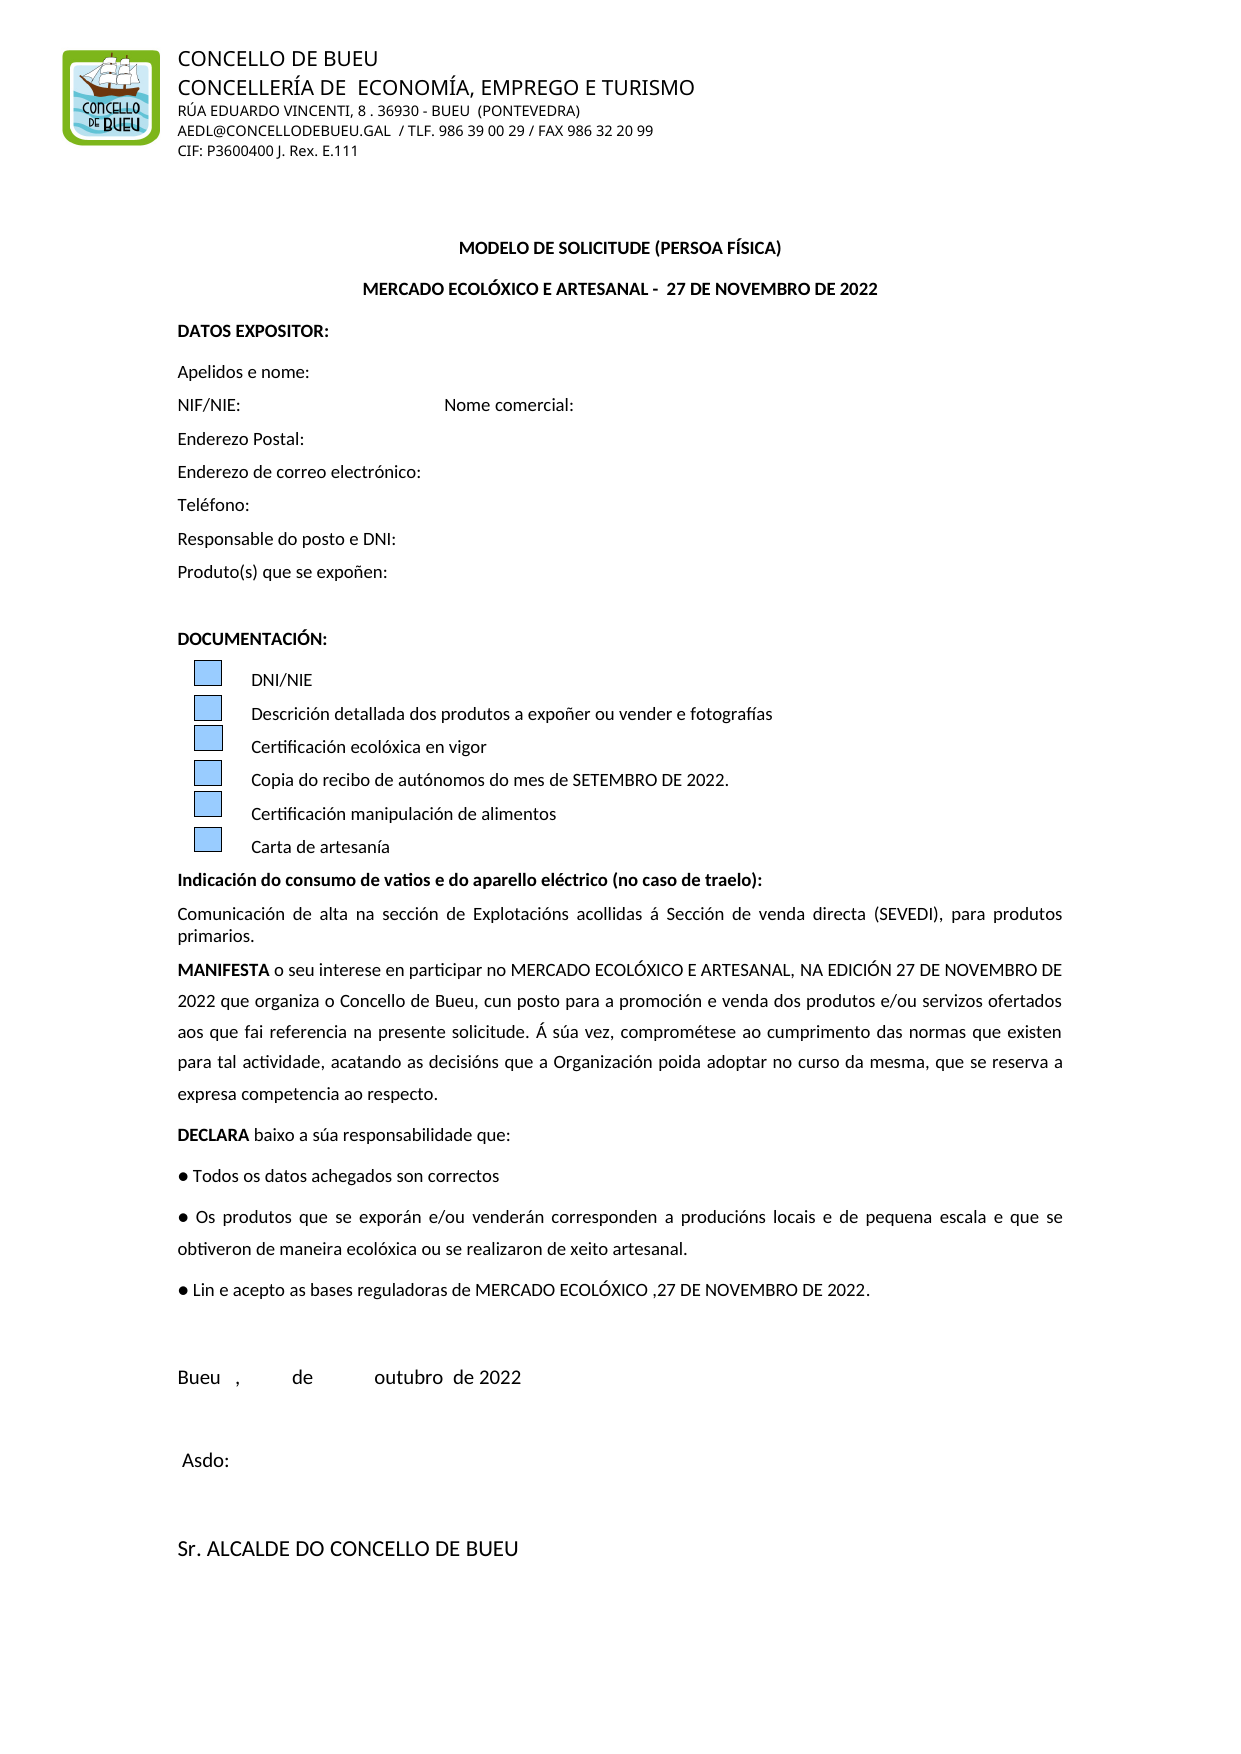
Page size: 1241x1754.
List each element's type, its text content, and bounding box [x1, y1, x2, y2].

text Asdo: [177, 1447, 1063, 1473]
text MERCADO ECOLÓXICO E ARTESANAL - 27 DE NOVEMBRO DE 2022 [177, 278, 1063, 301]
text Enderezo Postal: [177, 427, 1063, 450]
text ● Os produtos que se exporán e/ou venderán corresponden a producións locais e de pequena escala e que se obtiveron de maneira ecolóxica ou se realizaron de xeito artesanal. [177, 1206, 1063, 1259]
text Certificación manipulación de alimentos [177, 802, 1063, 824]
text DECLARA baixo a súa responsabilidade que: [177, 1123, 1063, 1146]
text Produto(s) que se expoñen: [177, 560, 1063, 583]
text Comunicación de alta na sección de Explotacións acollidas á Sección de venda directa (SEVEDI), para produtos primarios. [177, 902, 1063, 947]
text DNI/NIE [177, 668, 1063, 691]
text MODELO DE SOLICITUDE (PERSOA FÍSICA) [177, 236, 1063, 259]
text MANIFESTA o seu interese en participar no MERCADO ECOLÓXICO E ARTESANAL, NA EDICIÓN 27 DE NOVEMBRO DE 2022 que organiza o Concello de Bueu, cun posto para a promoción e venda dos produtos e/ou servizos ofertados aos que fai referencia na presente solicitude. Á súa vez, comprométese ao cumprimento das normas que existen para tal actividade, acatando as decisións que a Organización poida adoptar no curso da mesma, que se reserva a expresa competencia ao respecto. [177, 958, 1063, 1104]
text Responsable do posto e DNI: [177, 527, 1063, 550]
picture [53, 43, 172, 153]
text Copia do recibo de autónomos do mes de SETEMBRO DE 2022. [177, 768, 1063, 791]
text Indicación do consumo de vatios e do aparello eléctrico (no caso de traelo): [177, 868, 1063, 891]
text Teléfono: [177, 494, 1063, 517]
text ● Todos os datos achegados son correctos [177, 1164, 1063, 1187]
text NIF/NIE: Nome comercial: [177, 394, 1063, 417]
text DATOS EXPOSITOR: [177, 319, 1063, 342]
text Sr. ALCALDE DO CONCELLO DE BUEU [177, 1534, 1063, 1562]
text Carta de artesanía [177, 835, 1063, 858]
text Bueu , de outubro de 2022 [177, 1364, 1063, 1389]
text Apelidos e nome: [177, 360, 1063, 383]
text Descrición detallada dos produtos a expoñer ou vender e fotografías [177, 702, 1063, 724]
text Enderezo de correo electrónico: [177, 460, 1063, 483]
text Certificación ecolóxica en vigor [177, 735, 1063, 758]
text DOCUMENTACIÓN: [177, 627, 1063, 650]
text ● Lin e acepto as bases reguladoras de MERCADO ECOLÓXICO ,27 DE NOVEMBRO DE 2022. [177, 1278, 1063, 1301]
